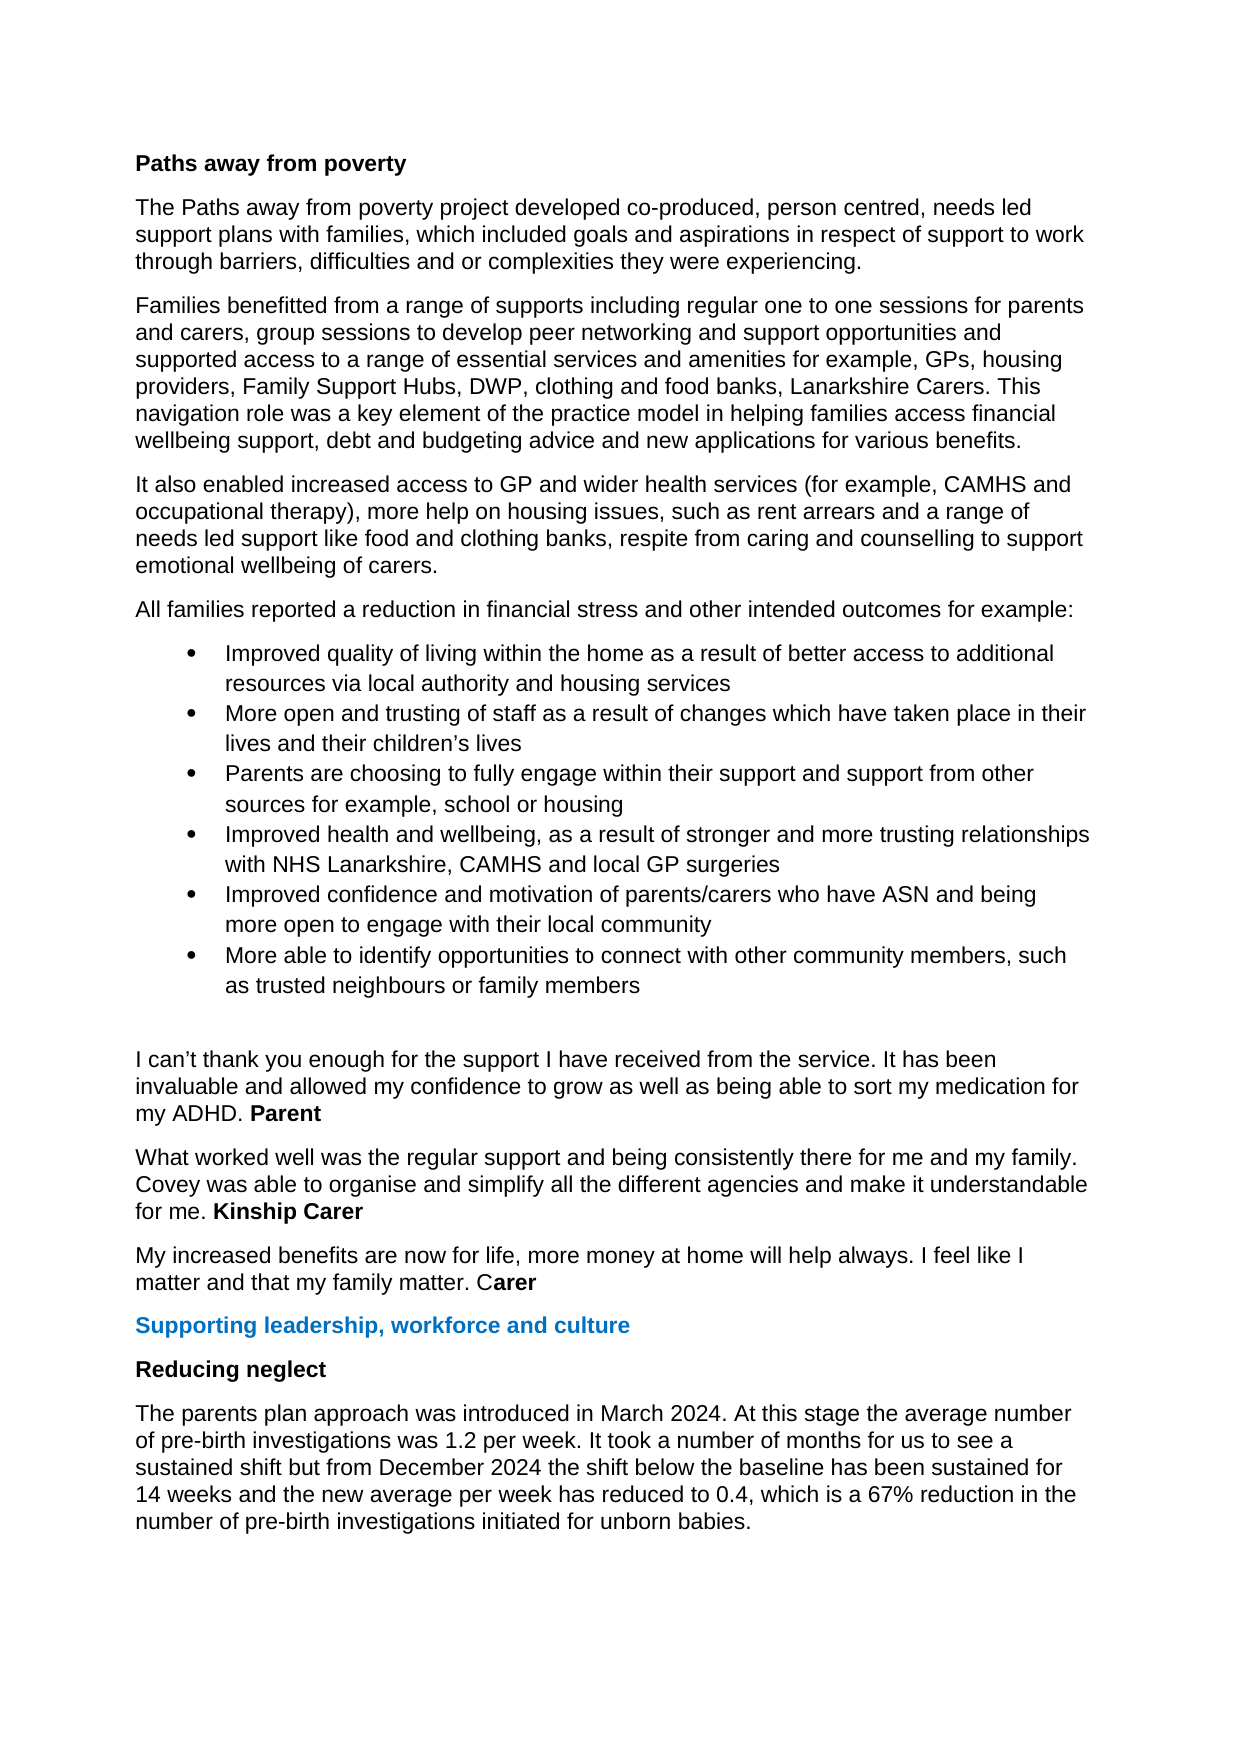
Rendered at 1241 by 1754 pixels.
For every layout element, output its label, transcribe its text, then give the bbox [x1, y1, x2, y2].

list Parents are choosing to fully engage within their support and support from other sources for example, school or housing [187, 760, 1090, 817]
text Reducing neglect [135, 1356, 1090, 1383]
text I can’t thank you enough for the support I have received from the service. It has been invaluable and allowed my confidence to grow as well as being able to sort my medication for my ADHD. Parent [135, 1046, 1090, 1126]
text The Paths away from poverty project developed co-produced, person centred, needs led support plans with families, which included goals and aspirations in respect of support to work through barriers, difficulties and or complexities they were experiencing. [135, 194, 1090, 274]
text My increased benefits are now for life, more money at home will help always. I feel like I matter and that my family matter. Carer [135, 1242, 1090, 1295]
text All families reported a reduction in financial stress and other intended outcomes for example: [135, 596, 1090, 622]
list Improved confidence and motivation of parents/carers who have ASN and being more open to engage with their local community [187, 881, 1090, 938]
text The parents plan approach was introduced in March 2024. At this stage the average number of pre-birth investigations was 1.2 per week. It took a number of months for us to see a sustained shift but from December 2024 the shift below the baseline has been sustained for 14 weeks and the new average per week has reduced to 0.4, which is a 67% reduction in the number of pre-birth investigations initiated for unborn babies. [135, 1400, 1090, 1535]
text It also enabled increased access to GP and wider health services (for example, CAMHS and occupational therapy), more help on housing issues, such as rent arrears and a range of needs led support like food and clothing banks, respite from caring and counselling to support emotional wellbeing of carers. [135, 471, 1090, 578]
text Paths away from poverty [135, 150, 1090, 176]
text Families benefitted from a range of supports including regular one to one sessions for parents and carers, group sessions to develop peer networking and support opportunities and supported access to a range of essential services and amenities for example, GPs, housing providers, Family Support Hubs, DWP, clothing and food banks, Lanarkshire Carers. This navigation role was a key element of the practice model in helping families access financial wellbeing support, debt and budgeting advice and new applications for various benefits. [135, 292, 1090, 453]
list Improved quality of living within the home as a result of better access to additional resources via local authority and housing services [187, 639, 1090, 696]
text What worked well was the regular support and being consistently there for me and my family. Covey was able to organise and simplify all the different agencies and make it understandable for me. Kinship Carer [135, 1144, 1090, 1224]
list Improved health and wellbeing, as a result of stronger and more trusting relationships with NHS Lanarkshire, CAMHS and local GP surgeries [187, 821, 1090, 877]
text Supporting leadership, workforce and culture [135, 1312, 1090, 1339]
list More open and trusting of staff as a result of changes which have taken place in their lives and their children’s lives [187, 700, 1090, 757]
list More able to identify opportunities to connect with other community members, such as trusted neighbours or family members [187, 942, 1090, 998]
